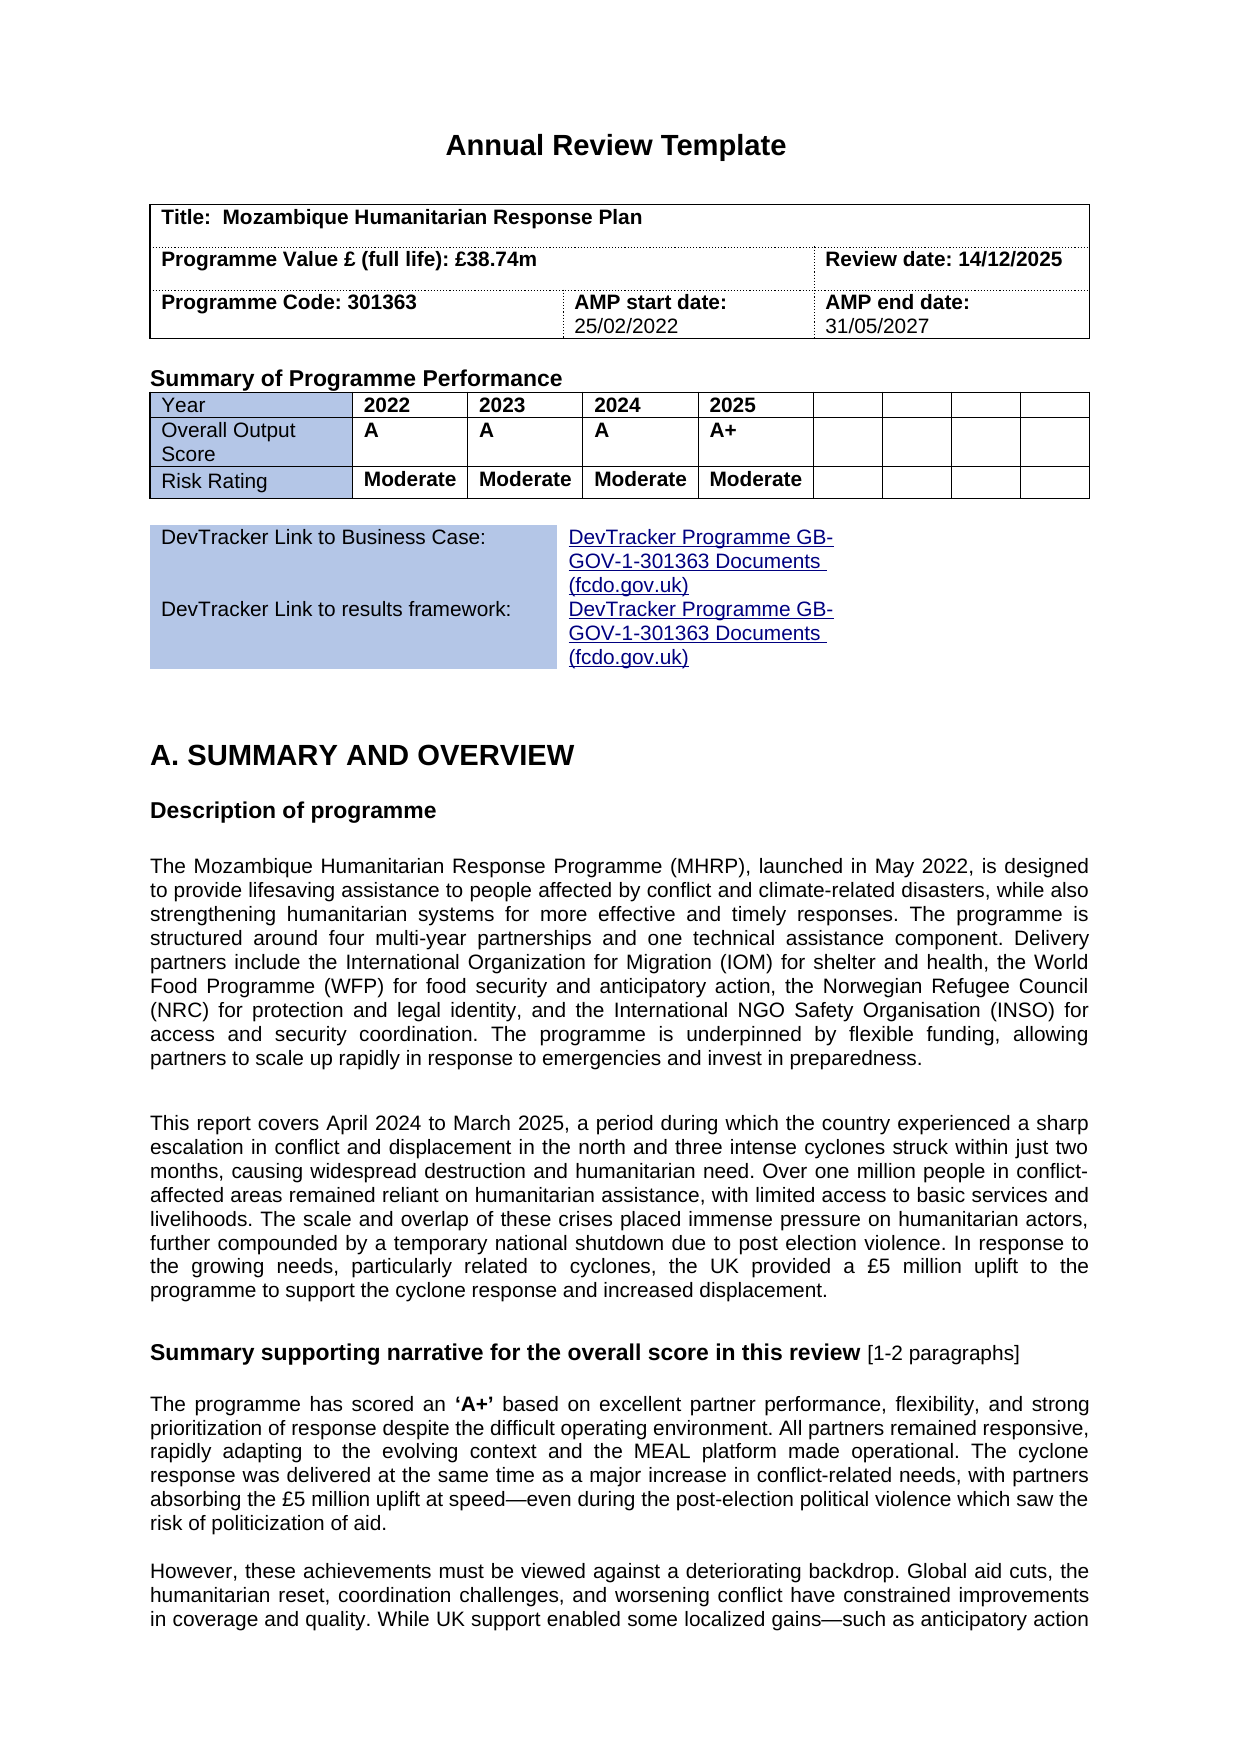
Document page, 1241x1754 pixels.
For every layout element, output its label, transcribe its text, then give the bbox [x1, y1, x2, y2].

table_cell [1021, 467, 1089, 498]
text A. SUMMARY AND OVERVIEW [150, 738, 1090, 771]
table_cell [814, 467, 882, 498]
table_cell [952, 418, 1020, 466]
table_header [888, 525, 1124, 597]
text Summary supporting narrative for the overall score in this review [1-2 paragraphs] [150, 1339, 1090, 1365]
table_cell DevTracker Link to results framework: [150, 597, 557, 669]
table_header DevTracker Link to Business Case: [150, 525, 557, 597]
table_cell AMP start date: 25/02/2022 [563, 290, 814, 338]
table_header 2025 [699, 393, 813, 417]
table_cell Programme Value £ (full life): £38.74m [151, 246, 814, 289]
text The Mozambique Humanitarian Response Programme (MHRP), launched in May 2022, is designed to provide lifesaving assistance to people affected by conflict and climate-related disasters, while also strengthening humanitarian systems for more effective and timely responses. The programme is structured around four multi-year partnerships and one technical assistance component. Delivery partners include the International Organization for Migration (IOM) for shelter and health, the World Food Programme (WFP) for food security and anticipatory action, the Norwegian Refugee Council (NRC) for protection and legal identity, and the International NGO Safety Organisation (INSO) for access and security coordination. The programme is underpinned by flexible funding, allowing partners to scale up rapidly in response to emergencies and invest in preparedness. [150, 854, 1090, 1070]
table_cell Programme Code: 301363 [151, 290, 563, 338]
table_cell Moderate [468, 467, 582, 498]
table_cell Moderate [353, 467, 467, 498]
table_cell [1021, 418, 1089, 466]
table_header [1021, 393, 1089, 417]
table_cell A+ [699, 418, 813, 466]
table_cell Overall Output Score [151, 418, 352, 466]
table_cell Moderate [699, 467, 813, 498]
table_header 2024 [583, 393, 698, 417]
table_cell [883, 418, 951, 466]
table_cell DevTracker Programme GB-GOV-1-301363 Documents (fcdo.gov.uk) [557, 597, 888, 669]
text However, these achievements must be viewed against a deteriorating backdrop. Global aid cuts, the humanitarian reset, coordination challenges, and worsening conflict have constrained improvements in coverage and quality. While UK support enabled some localized gains—such as anticipatory action [150, 1559, 1090, 1631]
table_cell A [468, 418, 582, 466]
table_cell [952, 467, 1020, 498]
table_header [814, 393, 882, 417]
table_cell [888, 597, 1124, 669]
table_header 2023 [468, 393, 582, 417]
table_cell Moderate [583, 467, 698, 498]
text Description of programme [150, 797, 1090, 824]
table_header Year [151, 393, 352, 417]
table_header DevTracker Programme GB-GOV-1-301363 Documents (fcdo.gov.uk) [557, 525, 888, 597]
subtitle Annual Review Template [150, 127, 1090, 161]
table_cell A [353, 418, 467, 466]
text This report covers April 2024 to March 2025, a period during which the country experienced a sharp escalation in conflict and displacement in the north and three intense cyclones struck within just two months, causing widespread destruction and humanitarian need. Over one million people in conflict-affected areas remained reliant on humanitarian assistance, with limited access to basic services and livelihoods. The scale and overlap of these crises placed immense pressure on humanitarian actors, further compounded by a temporary national shutdown due to post election violence. In response to the growing needs, particularly related to cyclones, the UK provided a £5 million uplift to the programme to support the cyclone response and increased displacement. [150, 1111, 1090, 1302]
table_cell Review date: 14/12/2025 [814, 246, 1089, 289]
table_header [952, 393, 1020, 417]
table_header 2022 [353, 393, 467, 417]
table_header [883, 393, 951, 417]
table_cell [883, 467, 951, 498]
text Summary of Programme Performance [150, 365, 1090, 392]
table_cell [814, 418, 882, 466]
table_cell AMP end date: 31/05/2027 [814, 290, 1089, 338]
table_cell A [583, 418, 698, 466]
text The programme has scored an ‘A+’ based on excellent partner performance, flexibility, and strong prioritization of response despite the difficult operating environment. All partners remained responsive, rapidly adapting to the evolving context and the MEAL platform made operational. The cyclone response was delivered at the same time as a major increase in conflict-related needs, with partners absorbing the £5 million uplift at speed—even during the post-election political violence which saw the risk of politicization of aid. [150, 1391, 1090, 1535]
table_header Title: Mozambique Humanitarian Response Plan [151, 205, 1089, 246]
table_cell Risk Rating [151, 467, 352, 498]
